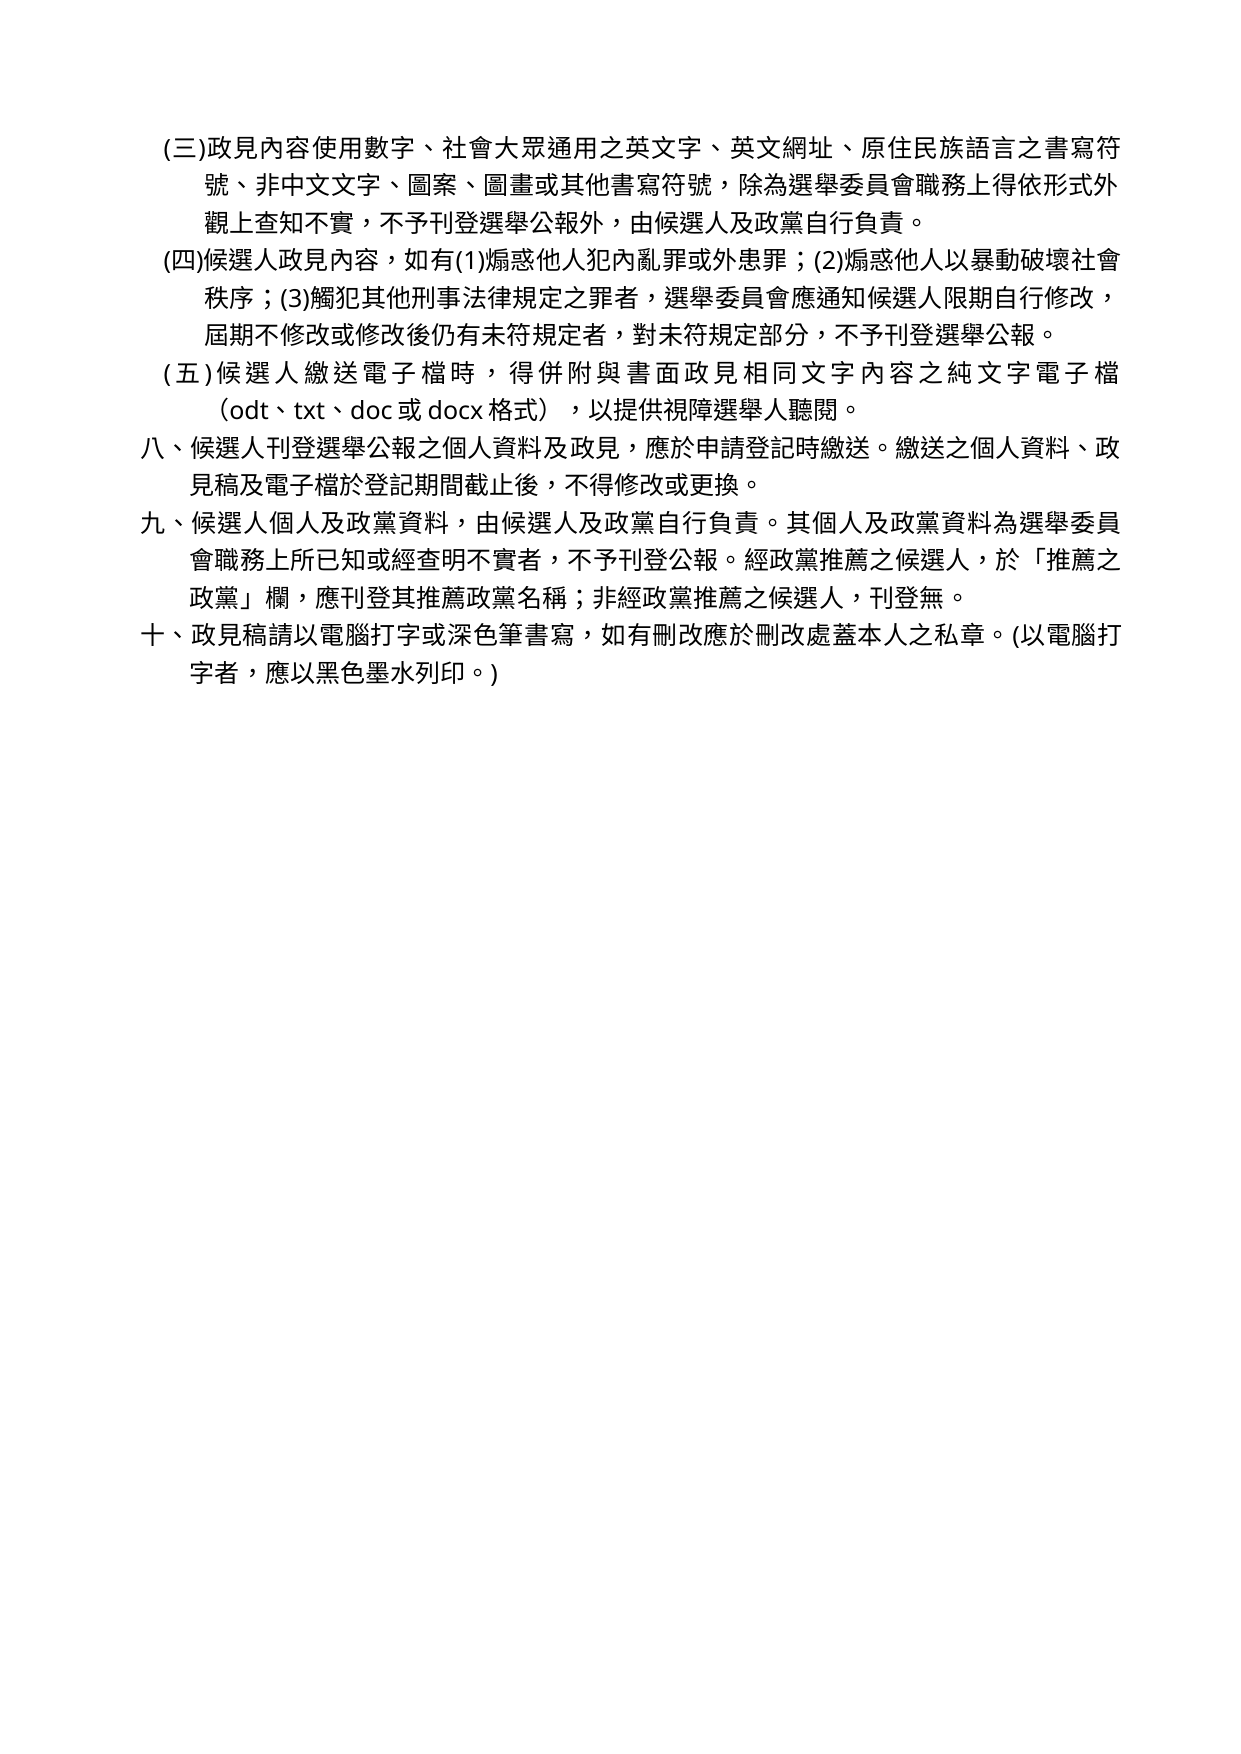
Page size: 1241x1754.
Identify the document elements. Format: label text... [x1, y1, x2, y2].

text 十、政見稿請以電腦打字或深色筆書寫，如有刪改應於刪改處蓋本人之私章。(以電腦打字者，應以黑色墨水列印。) [140, 614, 1122, 689]
text (四)候選人政見內容，如有(1)煽惑他人犯內亂罪或外患罪；(2)煽惑他人以暴動破壞社會秩序；(3)觸犯其他刑事法律規定之罪者，選舉委員會應通知候選人限期自行修改，屆期不修改或修改後仍有未符規定者，對未符規定部分，不予刊登選舉公報。 [163, 239, 1122, 352]
text 八、候選人刊登選舉公報之個人資料及政見，應於申請登記時繳送。繳送之個人資料、政見稿及電子檔於登記期間截止後，不得修改或更換。 [140, 427, 1122, 502]
text 九、候選人個人及政黨資料，由候選人及政黨自行負責。其個人及政黨資料為選舉委員會職務上所已知或經查明不實者，不予刊登公報。經政黨推薦之候選人，於「推薦之政黨」欄，應刊登其推薦政黨名稱；非經政黨推薦之候選人，刊登無。 [140, 502, 1122, 614]
text (五)候選人繳送電子檔時，得併附與書面政見相同文字內容之純文字電子檔（odt、txt、doc或docx格式），以提供視障選舉人聽閱。 [163, 352, 1122, 427]
text (三)政見內容使用數字、社會大眾通用之英文字、英文網址、原住民族語言之書寫符號、非中文文字、圖案、圖畫或其他書寫符號，除為選舉委員會職務上得依形式外觀上查知不實，不予刊登選舉公報外，由候選人及政黨自行負責。 [163, 127, 1122, 239]
